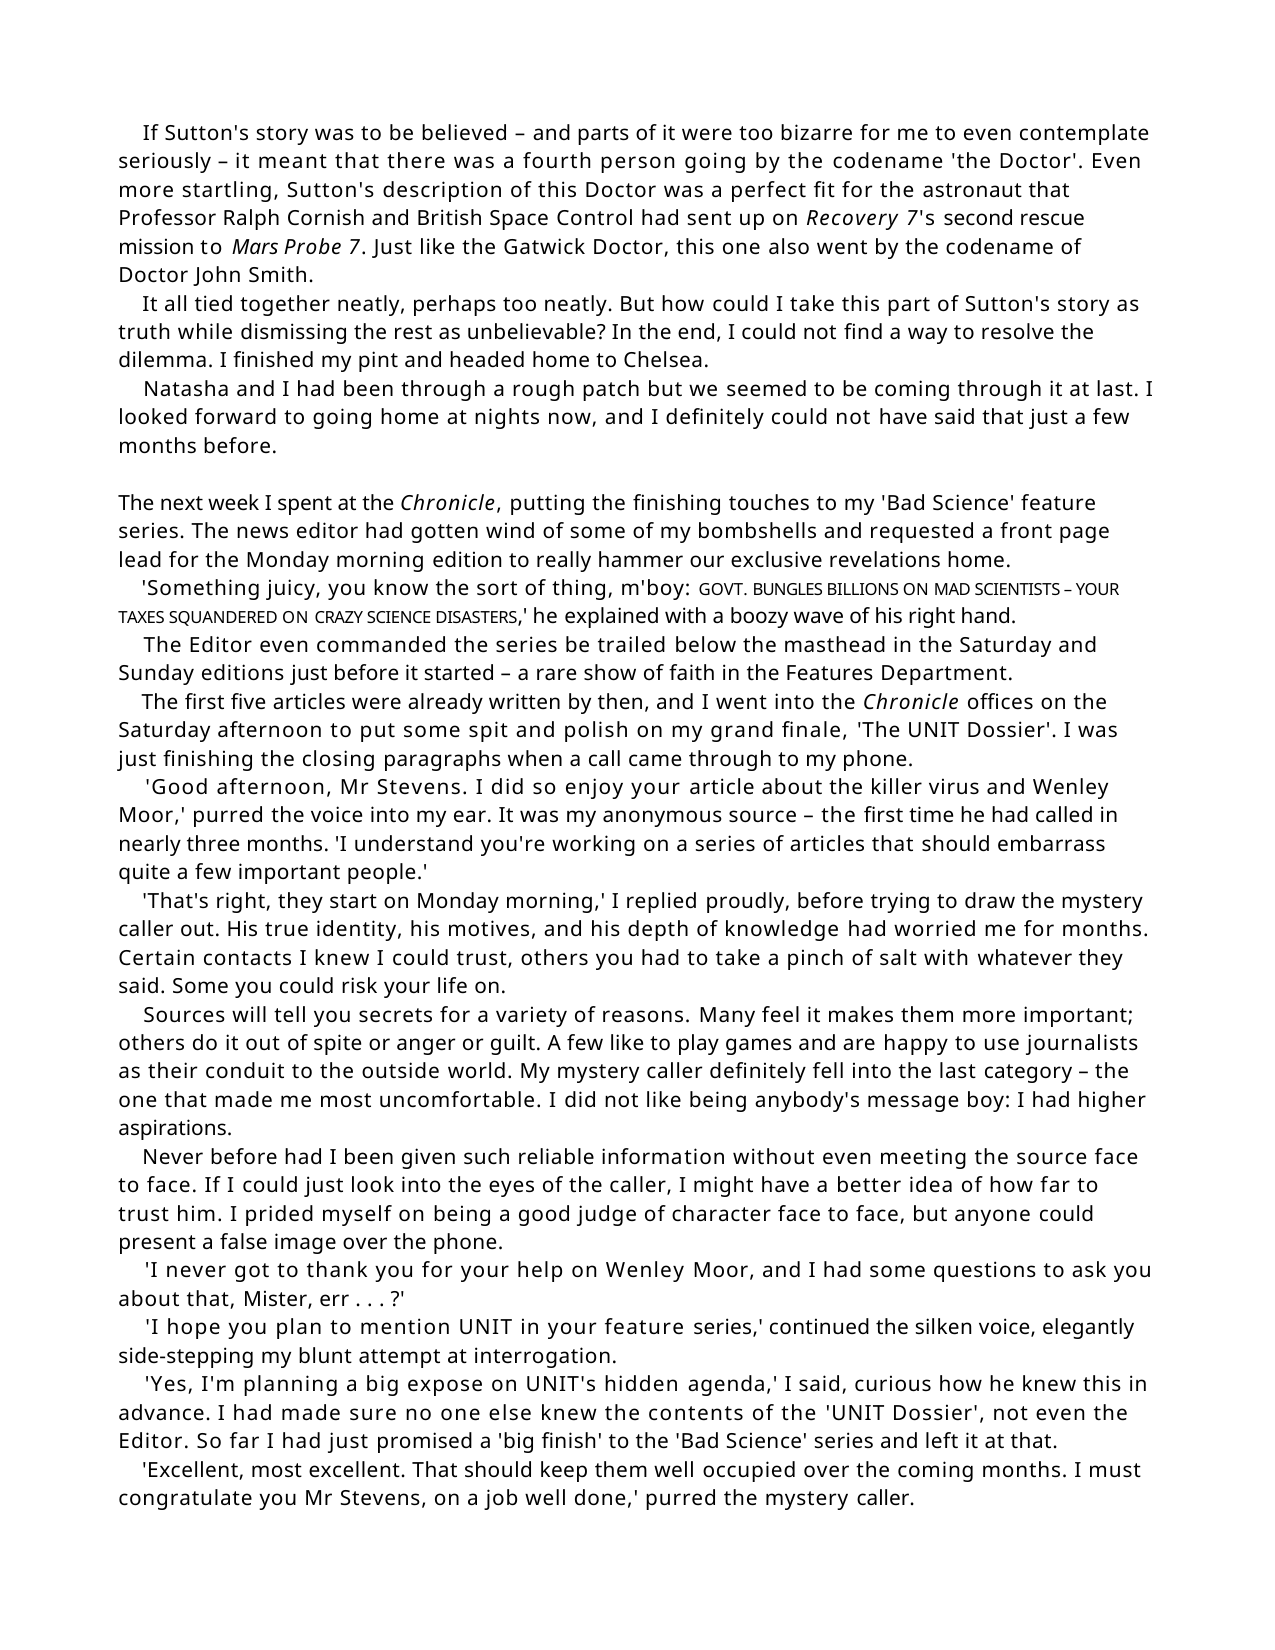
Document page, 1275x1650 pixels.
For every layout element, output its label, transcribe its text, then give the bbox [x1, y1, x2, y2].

text Natasha and I had been through a rough patch but we seemed to be coming through it at last. I looked forward to going home at nights now, and I definitely could not have said that just a few months before. [118, 374, 1157, 459]
text The Editor even commanded the series be trailed below the masthead in the Saturday and Sunday editions just before it started – a rare show of faith in the Features Department. [118, 630, 1157, 687]
text 'That's right, they start on Monday morning,' I replied proudly, before trying to draw the mystery caller out. His true identity, his motives, and his depth of knowledge had worried me for months. Certain contacts I knew I could trust, others you had to take a pinch of salt with whatever they said. Some you could risk your life on. [118, 886, 1157, 1000]
text Sources will tell you secrets for a variety of reasons. Many feel it makes them more important; others do it out of spite or anger or guilt. A few like to play games and are happy to use journalists as their conduit to the outside world. My mystery caller definitely fell into the last category – the one that made me most uncomfortable. I did not like being anybody's message boy: I had higher aspirations. [118, 1000, 1157, 1142]
text 'I hope you plan to mention UNIT in your feature series,' continued the silken voice, elegantly side-stepping my blunt attempt at interrogation. [118, 1312, 1157, 1369]
text The first five articles were already written by then, and I went into the Chronicle offices on the Saturday afternoon to put some spit and polish on my grand finale, 'The UNIT Dossier'. I was just finishing the closing paragraphs when a call came through to my phone. [118, 687, 1157, 772]
text 'Good afternoon, Mr Stevens. I did so enjoy your article about the killer virus and Wenley Moor,' purred the voice into my ear. It was my anonymous source – the first time he had called in nearly three months. 'I understand you're working on a series of articles that should embarrass quite a few important people.' [118, 772, 1157, 886]
text The next week I spent at the Chronicle, putting the finishing touches to my 'Bad Science' feature series. The news editor had gotten wind of some of my bombshells and requested a front page lead for the Monday morning edition to really hammer our exclusive revelations home. 'Something juicy, you know the sort of thing, m'boy: GOVT. BUNGLES BILLIONS ON MAD SCIENTISTS – YOUR TAXES SQUANDERED ON CRAZY SCIENCE DISASTERS,' he explained with a boozy wave of his right hand. [118, 488, 1157, 630]
text It all tied together neatly, perhaps too neatly. But how could I take this part of Sutton's story as truth while dismissing the rest as unbelievable? In the end, I could not find a way to resolve the dilemma. I finished my pint and headed home to Chelsea. [118, 289, 1157, 374]
text If Sutton's story was to be believed – and parts of it were too bizarre for me to even contemplate seriously – it meant that there was a fourth person going by the codename 'the Doctor'. Even more startling, Sutton's description of this Doctor was a perfect fit for the astronaut that Professor Ralph Cornish and British Space Control had sent up on Recovery 7's second rescue mission to Mars Probe 7. Just like the Gatwick Doctor, this one also went by the codename of Doctor John Smith. [118, 118, 1157, 289]
text 'Excellent, most excellent. That should keep them well occupied over the coming months. I must congratulate you Mr Stevens, on a job well done,' purred the mystery caller. [118, 1455, 1157, 1512]
text 'I never got to thank you for your help on Wenley Moor, and I had some questions to ask you about that, Mister, err . . . ?' [118, 1256, 1157, 1312]
text Never before had I been given such reliable information without even meeting the source face to face. If I could just look into the eyes of the caller, I might have a better idea of how far to trust him. I prided myself on being a good judge of character face to face, but anyone could present a false image over the phone. [118, 1142, 1157, 1256]
text 'Yes, I'm planning a big expose on UNIT's hidden agenda,' I said, curious how he knew this in advance. I had made sure no one else knew the contents of the 'UNIT Dossier', not even the Editor. So far I had just promised a 'big finish' to the 'Bad Science' series and left it at that. [118, 1369, 1157, 1455]
